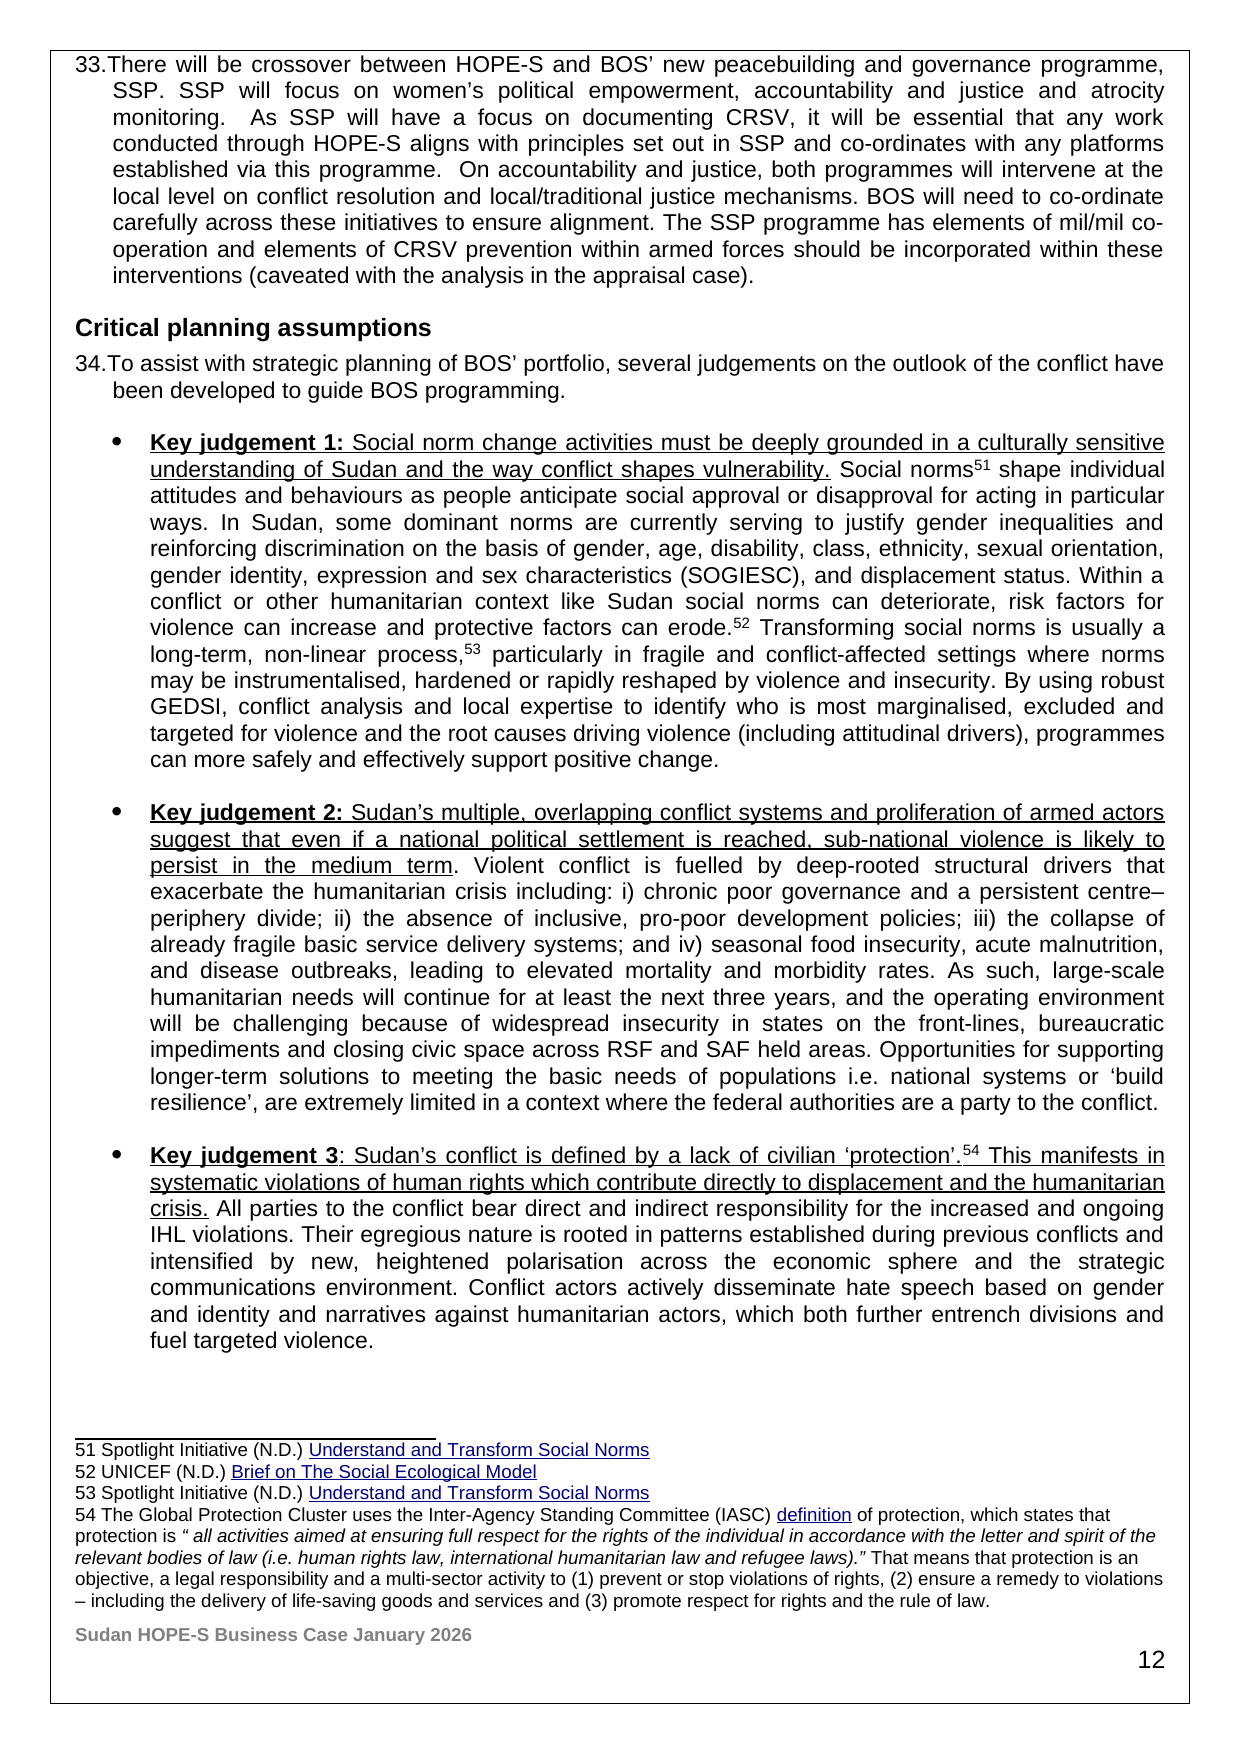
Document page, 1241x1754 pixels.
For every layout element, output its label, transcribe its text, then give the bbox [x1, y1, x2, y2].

list Key judgement 3: Sudan’s conflict is defined by a lack of civilian ‘protection’. This manifests in systematic violations of human rights which contribute directly to displacement and the humanitarian crisis. All parties to the conflict bear direct and indirect responsibility for the increased and ongoing IHL violations. Their egregious nature is rooted in patterns established during previous conflicts and intensified by new, heightened polarisation across the economic sphere and the strategic communications environment. Conflict actors actively disseminate hate speech based on gender and identity and narratives against humanitarian actors, which both further entrench divisions and fuel targeted violence. [112, 1142, 1165, 1353]
list There will be crossover between HOPE-S and BOS’ new peacebuilding and governance programme, SSP. SSP will focus on women’s political empowerment, accountability and justice and atrocity monitoring. As SSP will have a focus on documenting CRSV, it will be essential that any work conducted through HOPE-S aligns with principles set out in SSP and co-ordinates with any platforms established via this programme. On accountability and justice, both programmes will intervene at the local level on conflict resolution and local/traditional justice mechanisms. BOS will need to co-ordinate carefully across these initiatives to ensure alignment. The SSP programme has elements of mil/mil co-operation and elements of CRSV prevention within armed forces should be incorporated within these interventions (caveated with the analysis in the appraisal case). [75, 51, 1165, 288]
list To assist with strategic planning of BOS’ portfolio, several judgements on the outlook of the conflict have been developed to guide BOS programming. [75, 350, 1165, 403]
list Spotlight Initiative (N.D.) Understand and Transform Social Norms [75, 1439, 1165, 1460]
list Key judgement 1: Social norm change activities must be deeply grounded in a culturally sensitive understanding of Sudan and the way conflict shapes vulnerability. Social norms shape individual attitudes and behaviours as people anticipate social approval or disapproval for acting in particular ways. In Sudan, some dominant norms are currently serving to justify gender inequalities and reinforcing discrimination on the basis of gender, age, disability, class, ethnicity, sexual orientation, gender identity, expression and sex characteristics (SOGIESC), and displacement status. Within a conflict or other humanitarian context like Sudan social norms can deteriorate, risk factors for violence can increase and protective factors can erode. Transforming social norms is usually a long-term, non-linear process, particularly in fragile and conflict-affected settings where norms may be instrumentalised, hardened or rapidly reshaped by violence and insecurity. By using robust GEDSI, conflict analysis and local expertise to identify who is most marginalised, excluded and targeted for violence and the root causes driving violence (including attitudinal drivers), programmes can more safely and effectively support positive change. [112, 429, 1165, 772]
list The Global Protection Cluster uses the Inter-Agency Standing Committee (IASC) definition of protection, which states that protection is “ all activities aimed at ensuring full respect for the rights of the individual in accordance with the letter and spirit of the relevant bodies of law (i.e. human rights law, international humanitarian law and refugee laws).” That means that protection is an objective, a legal responsibility and a multi-sector activity to (1) prevent or stop violations of rights, (2) ensure a remedy to violations – including the delivery of life-saving goods and services and (3) promote respect for rights and the rule of law. [75, 1503, 1165, 1611]
list Spotlight Initiative (N.D.) Understand and Transform Social Norms [75, 1482, 1165, 1503]
subtitle Critical planning assumptions [75, 313, 1165, 342]
list Key judgement 2: Sudan’s multiple, overlapping conflict systems and proliferation of armed actors suggest that even if a national political settlement is reached, sub-national violence is likely to persist in the medium term. Violent conflict is fuelled by deep-rooted structural drivers that exacerbate the humanitarian crisis including: i) chronic poor governance and a persistent centre–periphery divide; ii) the absence of inclusive, pro-poor development policies; iii) the collapse of already fragile basic service delivery systems; and iv) seasonal food insecurity, acute malnutrition, and disease outbreaks, leading to elevated mortality and morbidity rates. As such, large-scale humanitarian needs will continue for at least the next three years, and the operating environment will be challenging because of widespread insecurity in states on the front-lines, bureaucratic impediments and closing civic space across RSF and SAF held areas. Opportunities for supporting longer-term solutions to meeting the basic needs of populations i.e. national systems or ‘build resilience’, are extremely limited in a context where the federal authorities are a party to the conflict. [112, 799, 1165, 1116]
list UNICEF (N.D.) Brief on The Social Ecological Model [75, 1460, 1165, 1482]
